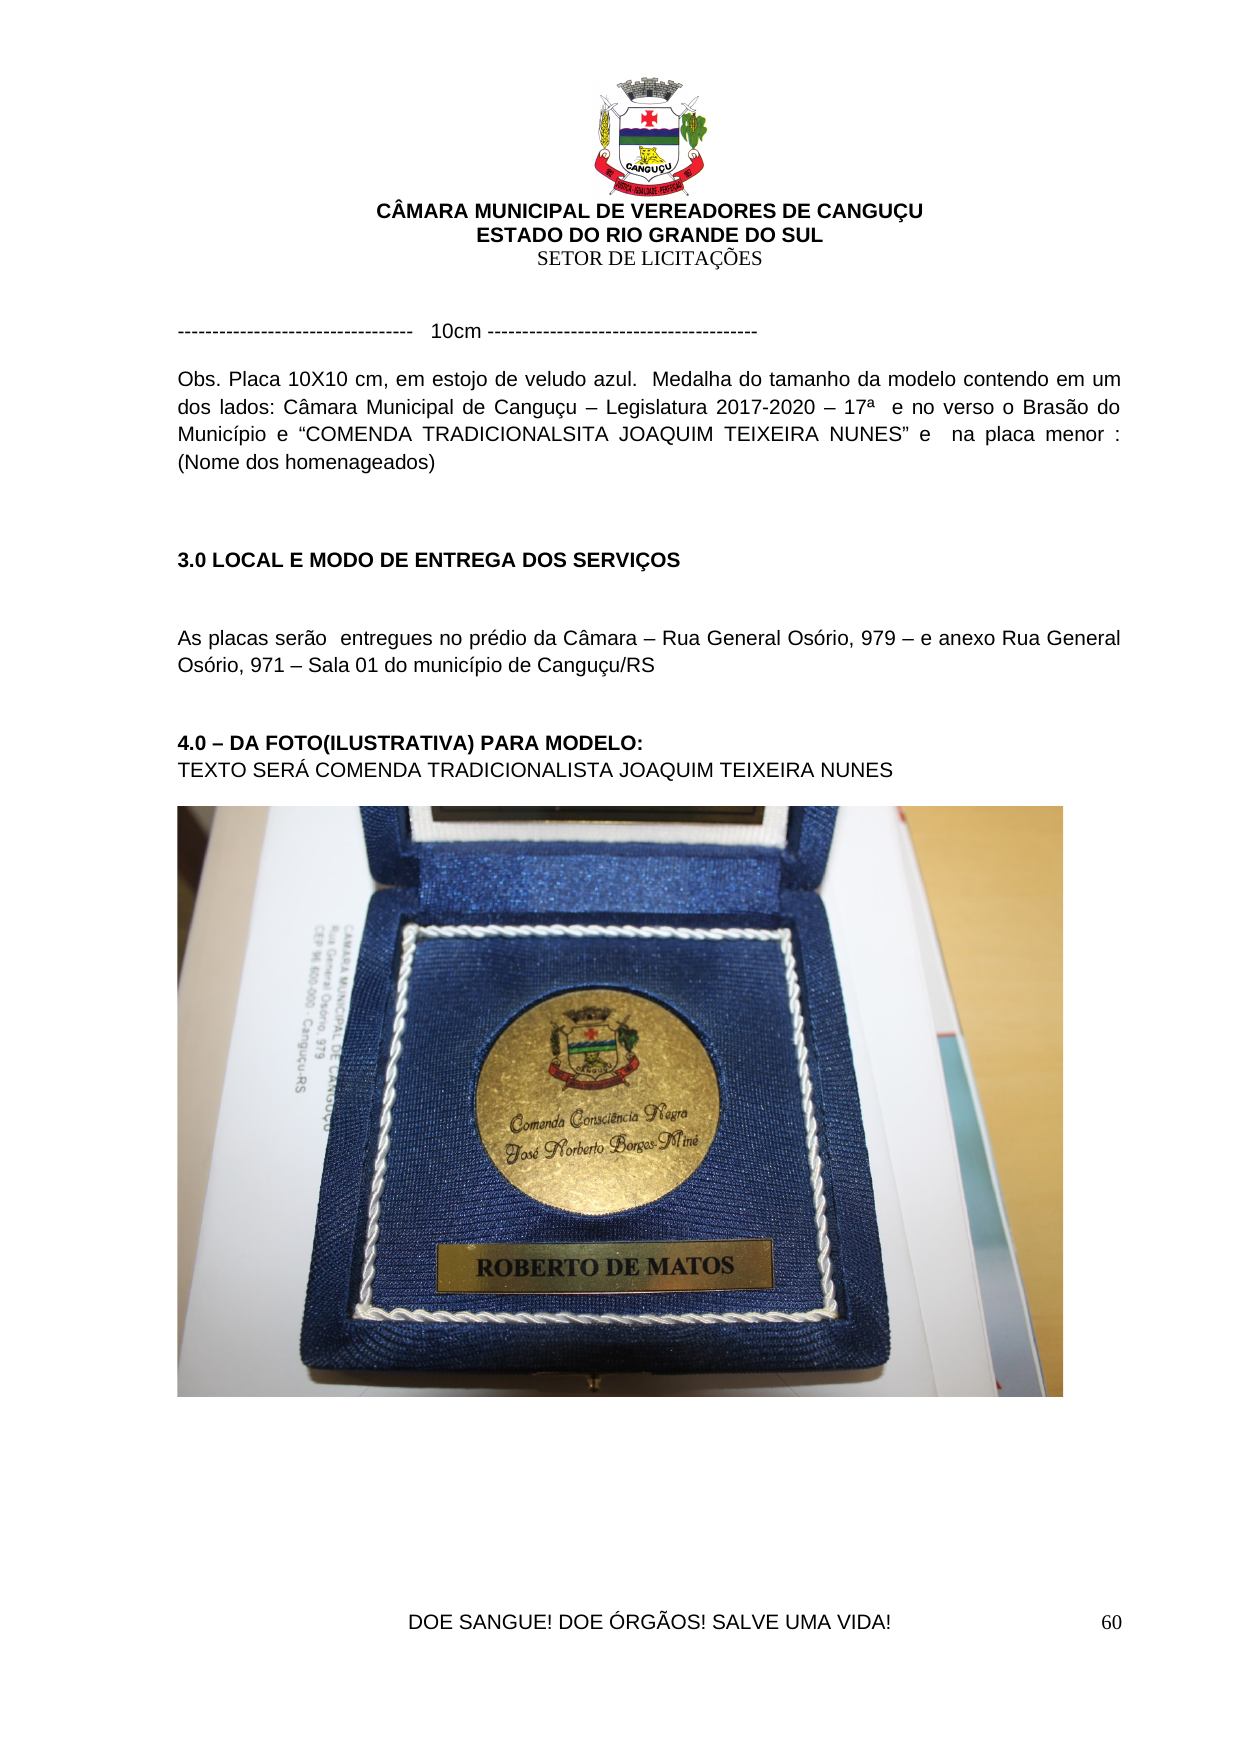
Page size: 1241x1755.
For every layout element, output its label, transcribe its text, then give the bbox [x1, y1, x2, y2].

subtitle 3.0 LOCAL E MODO DE ENTREGA DOS SERVIÇOS [177, 548, 1122, 572]
subtitle 4.0 – DA FOTO(ILUSTRATIVA) PARA MODELO: [177, 730, 1122, 754]
subtitle As placas serão entregues no prédio da Câmara – Rua General Osório, 979 – e anexo Rua General Osório, 971 – Sala 01 do município de Canguçu/RS [177, 625, 1122, 677]
text ---------------------------------- 10cm --------------------------------------- [177, 319, 1122, 343]
text Obs. Placa 10X10 cm, em estojo de veludo azul. Medalha do tamanho da modelo contendo em um dos lados: Câmara Municipal de Canguçu – Legislatura 2017-2020 – 17ª e no verso o Brasão do Município e “COMENDA TRADICIONALSITA JOAQUIM TEIXEIRA NUNES” e na placa menor : (Nome dos homenageados) [177, 367, 1122, 473]
text TEXTO SERÁ COMENDA TRADICIONALISTA JOAQUIM TEIXEIRA NUNES [177, 758, 1122, 782]
